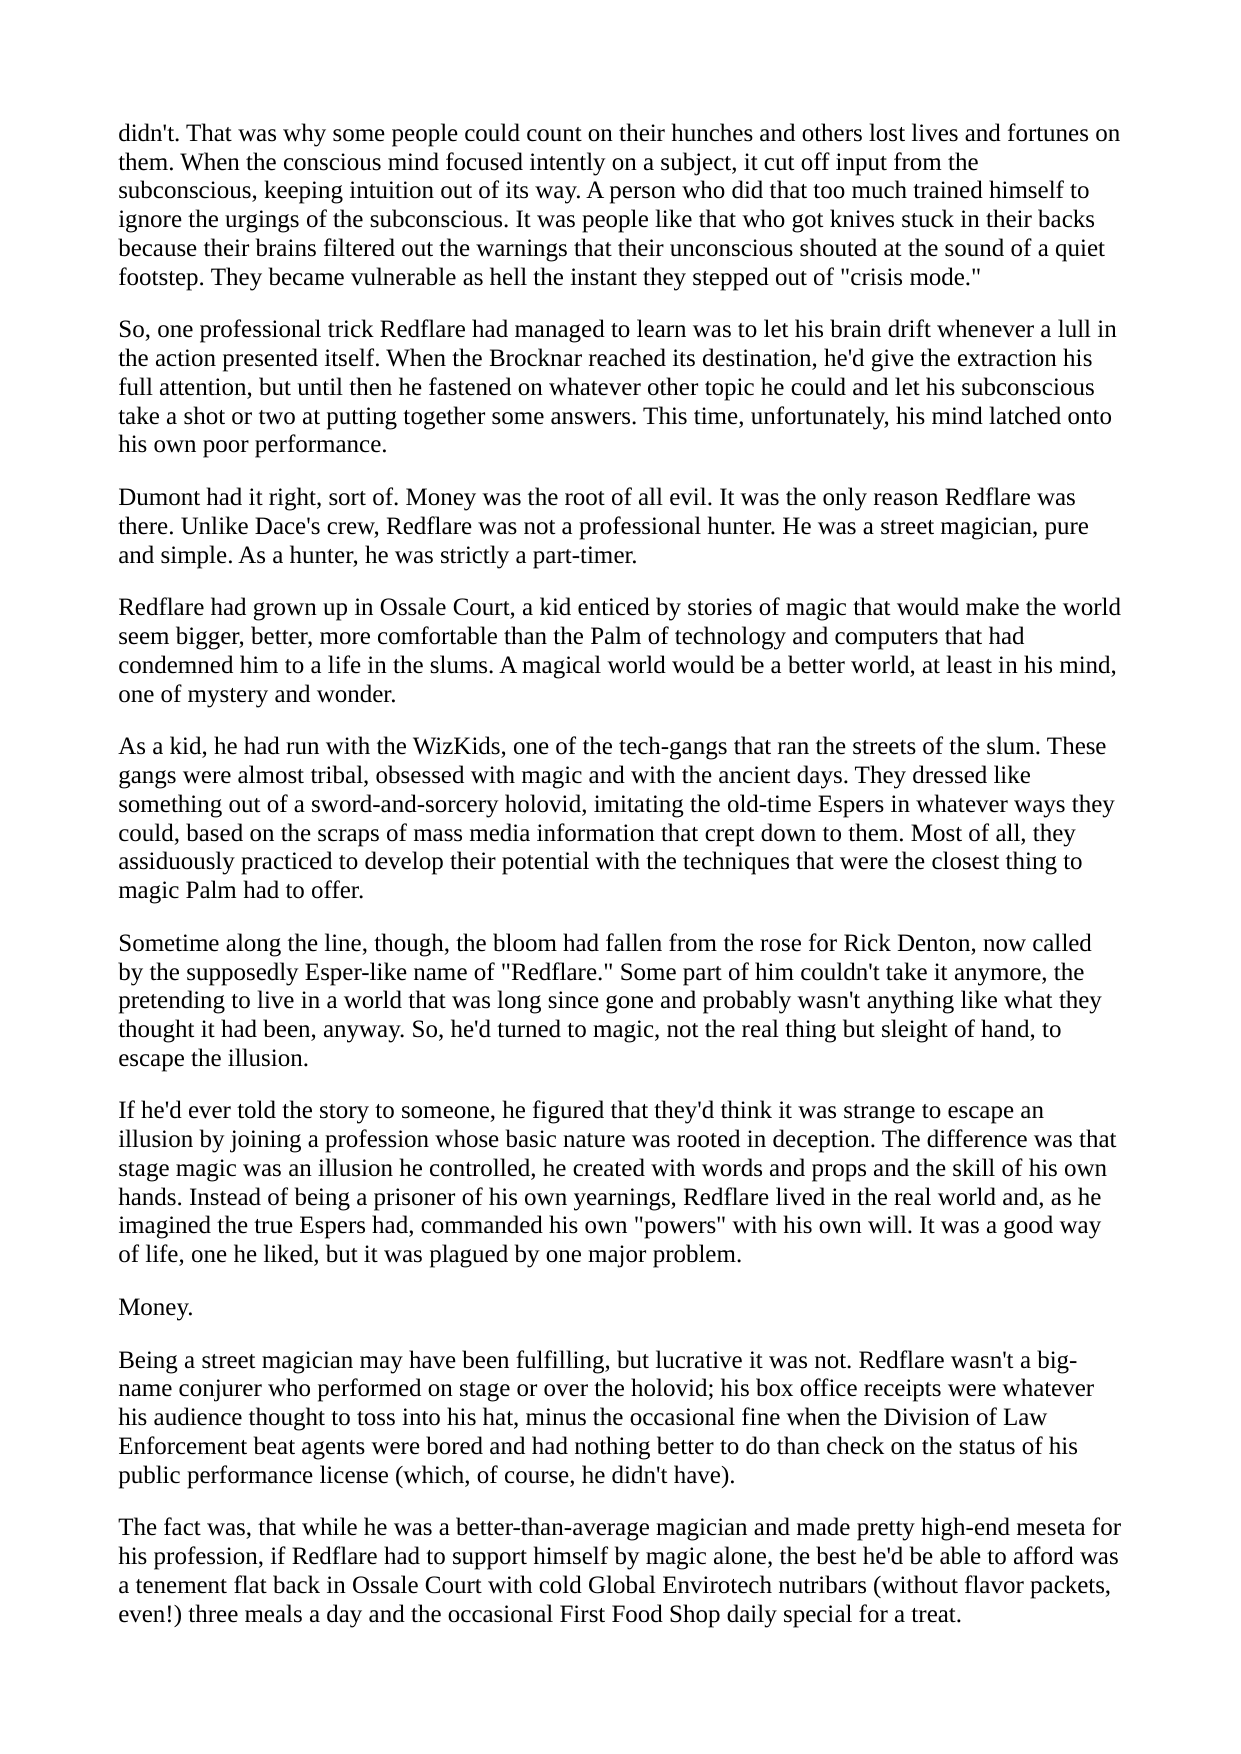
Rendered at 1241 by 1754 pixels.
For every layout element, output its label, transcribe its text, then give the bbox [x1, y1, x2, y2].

text Redflare had grown up in Ossale Court, a kid enticed by stories of magic that would make the world seem bigger, better, more comfortable than the Palm of technology and computers that had condemned him to a life in the slums. A magical world would be a better world, at least in his mind, one of mystery and wonder. [118, 592, 1122, 707]
text Being a street magician may have been fulfilling, but lucrative it was not. Redflare wasn't a big-name conjurer who performed on stage or over the holovid; his box office receipts were whatever his audience thought to toss into his hat, minus the occasional fine when the Division of Law Enforcement beat agents were bored and had nothing better to do than check on the status of his public performance license (which, of course, he didn't have). [118, 1345, 1122, 1488]
text Dumont had it right, sort of. Money was the root of all evil. It was the only reason Redflare was there. Unlike Dace's crew, Redflare was not a professional hunter. He was a street magician, pure and simple. As a hunter, he was strictly a part-timer. [118, 482, 1122, 568]
text didn't. That was why some people could count on their hunches and others lost lives and fortunes on them. When the conscious mind focused intently on a subject, it cut off input from the subconscious, keeping intuition out of its way. A person who did that too much trained himself to ignore the urgings of the subconscious. It was people like that who got knives stuck in their backs because their brains filtered out the warnings that their unconscious shouted at the sound of a quiet footstep. They became vulnerable as hell the instant they stepped out of "crisis mode." [118, 118, 1122, 291]
text So, one professional trick Redflare had managed to learn was to let his brain drift whenever a lull in the action presented itself. When the Brocknar reached its destination, he'd give the extraction his full attention, but until then he fastened on whatever other topic he could and let his subconscious take a shot or two at putting together some answers. This time, unfortunately, his mind latched onto his own poor performance. [118, 314, 1122, 458]
text If he'd ever told the story to someone, he figured that they'd think it was strange to escape an illusion by joining a profession whose basic nature was rooted in deception. The difference was that stage magic was an illusion he controlled, he created with words and props and the skill of his own hands. Instead of being a prisoner of his own yearnings, Redflare lived in the real world and, as he imagined the true Espers had, commanded his own "powers" with his own will. It was a good way of life, one he liked, but it was plagued by one major problem. [118, 1096, 1122, 1268]
text As a kid, he had run with the WizKids, one of the tech-gangs that ran the streets of the slum. These gangs were almost tribal, obsessed with magic and with the ancient days. They dressed like something out of a sword-and-sorcery holovid, imitating the old-time Espers in whatever ways they could, based on the scraps of mass media information that crept down to them. Most of all, they assiduously practiced to develop their potential with the techniques that were the closest thing to magic Palm had to offer. [118, 731, 1122, 904]
text The fact was, that while he was a better-than-average magician and made pretty high-end meseta for his profession, if Redflare had to support himself by magic alone, the best he'd be able to afford was a tenement flat back in Ossale Court with cold Global Envirotech nutribars (without flavor packets, even!) three meals a day and the occasional First Food Shop daily special for a treat. [118, 1512, 1122, 1627]
text Sometime along the line, though, the bloom had fallen from the rose for Rick Denton, now called by the supposedly Esper-like name of "Redflare." Some part of him couldn't take it anymore, the pretending to live in a world that was long since gone and probably wasn't anything like what they thought it had been, anyway. So, he'd turned to magic, not the real thing but sleight of hand, to escape the illusion. [118, 928, 1122, 1072]
text Money. [118, 1292, 1122, 1321]
